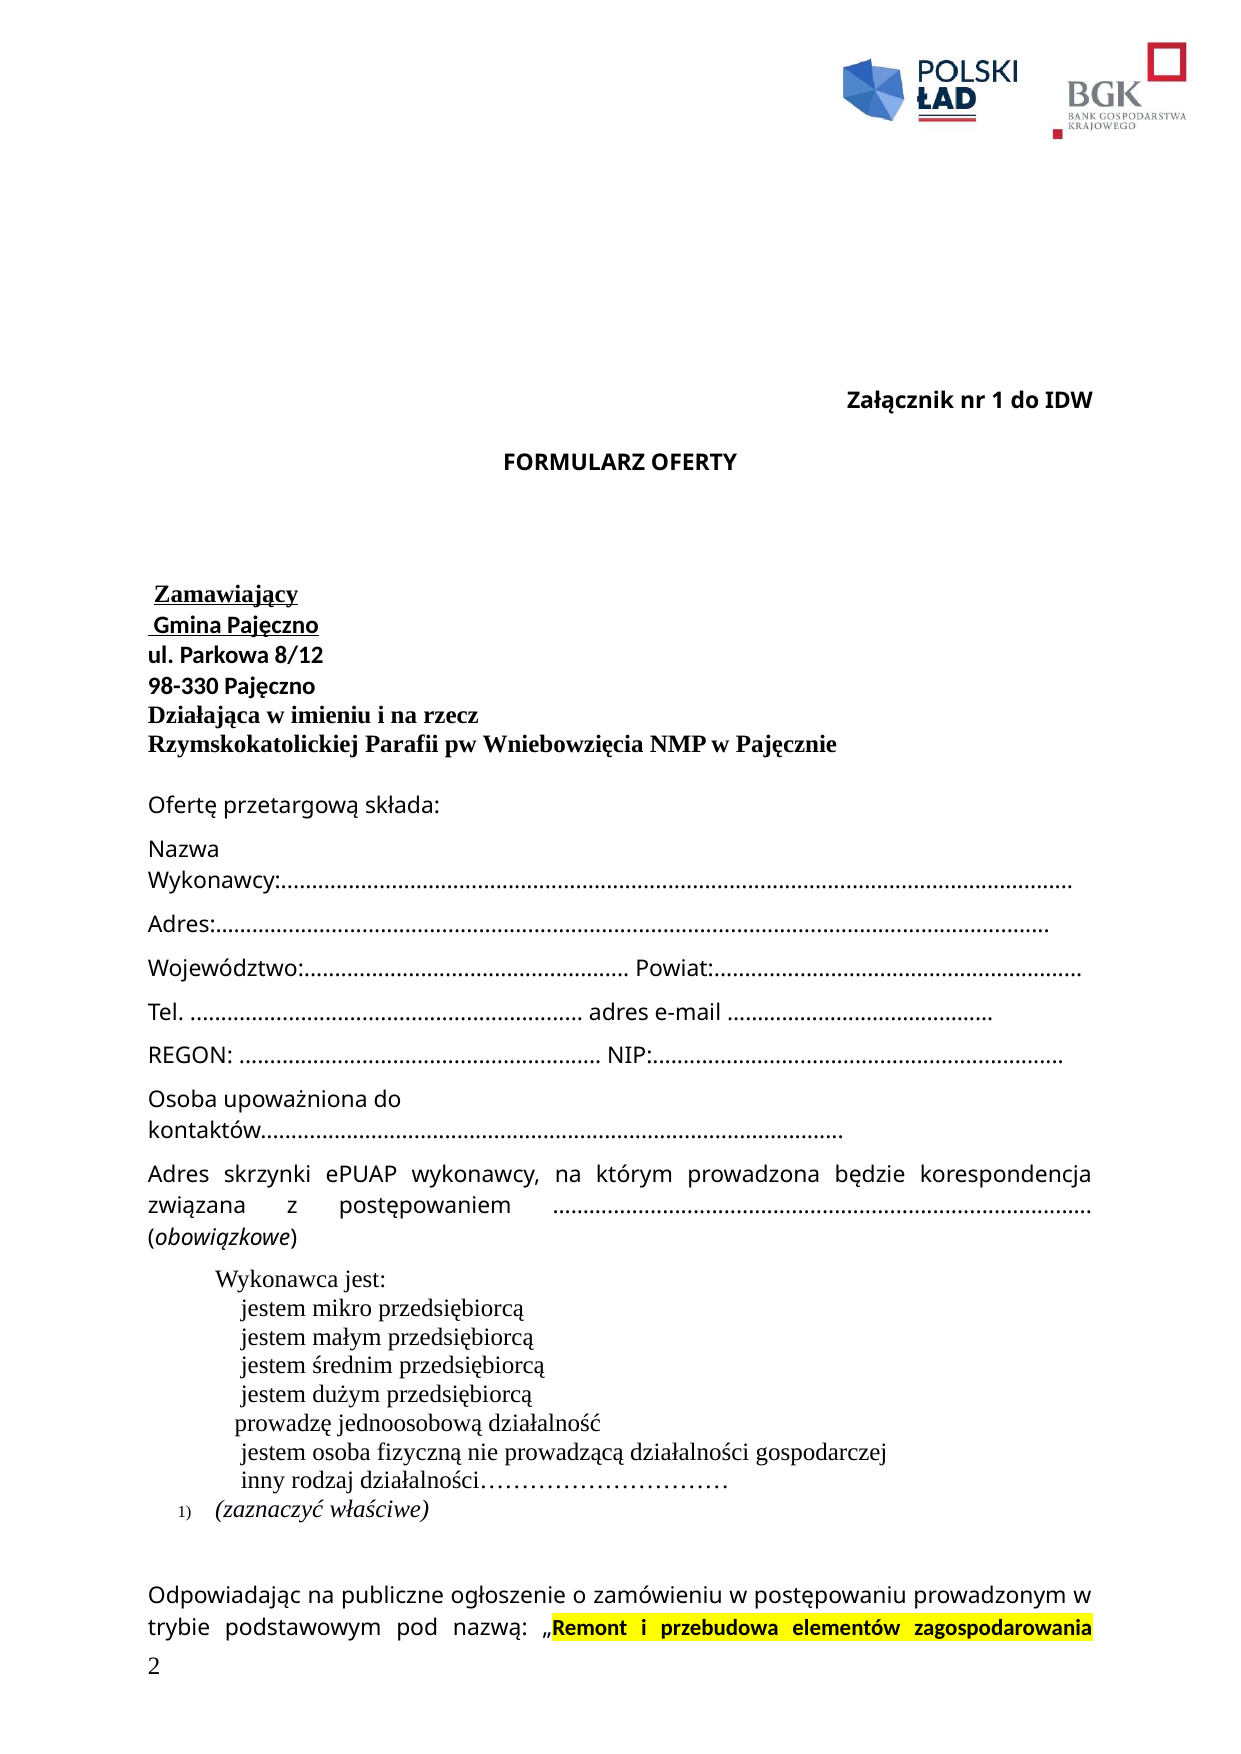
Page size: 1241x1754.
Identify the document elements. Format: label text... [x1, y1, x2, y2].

list  jestem dużym przedsiębiorcą [215, 1379, 1092, 1408]
text Działająca w imieniu i na rzecz [148, 700, 1092, 729]
text Adres:…………............................................................................................................................ [148, 908, 1092, 939]
list  jestem osoba fizyczną nie prowadzącą działalności gospodarczej [215, 1437, 1092, 1465]
text 98-330 Pajęczno [148, 670, 1092, 700]
list  jestem mikro przedsiębiorcą [215, 1293, 1092, 1322]
list  jestem małym przedsiębiorcą [215, 1322, 1092, 1350]
text ul. Parkowa 8/12 [148, 639, 1092, 670]
text Odpowiadając na publiczne ogłoszenie o zamówieniu w postępowaniu prowadzonym w trybie podstawowym pod nazwą: „Remont i przebudowa elementów zagospodarowania [148, 1579, 1092, 1642]
text Nazwa Wykonawcy:................................................................................................................................. [148, 833, 1092, 895]
list Wykonawca jest: [215, 1264, 1092, 1293]
text Rzymskokatolickiej Parafii pw Wniebowzięcia NMP w Pajęcznie [148, 729, 1092, 758]
text FORMULARZ OFERTY [148, 446, 1092, 478]
text Adres skrzynki ePUAP wykonawcy, na którym prowadzona będzie korespondencja związana z postępowaniem ………...........................................................................…. (obowiązkowe) [148, 1158, 1092, 1252]
text REGON: ........................................................... NIP:................................................................... [148, 1039, 1092, 1070]
list (zaznaczyć właściwe) [177, 1494, 1092, 1523]
list  jestem średnim przedsiębiorcą [215, 1350, 1092, 1379]
list  inny rodzaj działalności………………………… [215, 1465, 1092, 1494]
text Tel. ................................................................ adres e-mail ……………………………..……… [148, 995, 1092, 1027]
text Osoba upoważniona do kontaktów............................................................................................... [148, 1083, 1092, 1145]
text Województwo:..................................................... Powiat:............................................................ [148, 952, 1092, 983]
list prowadzę jednoosobową działalność [215, 1408, 1092, 1437]
text Zamawiający [148, 578, 1092, 609]
text Ofertę przetargową składa: [148, 789, 1092, 820]
text Gmina Pajęczno [148, 609, 1092, 639]
text Załącznik nr 1 do IDW [148, 384, 1093, 415]
